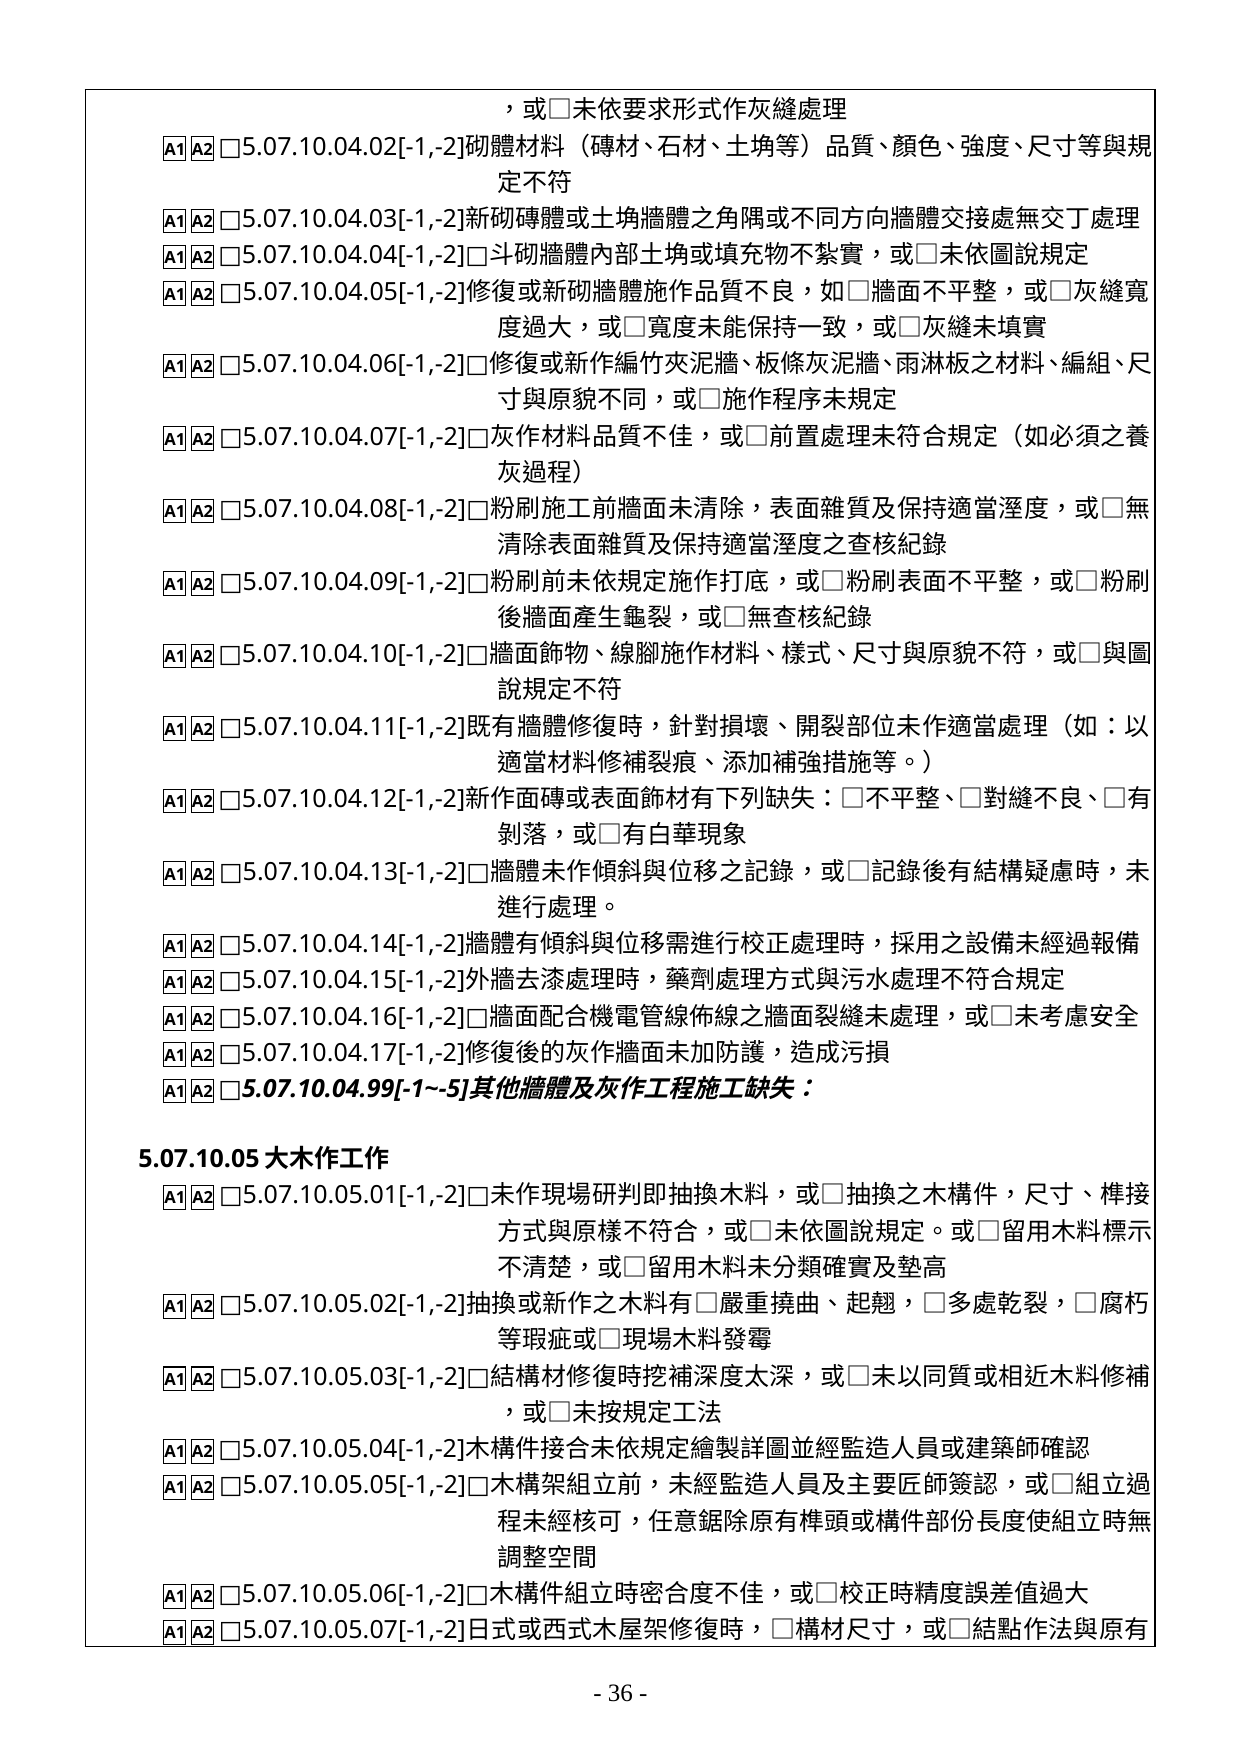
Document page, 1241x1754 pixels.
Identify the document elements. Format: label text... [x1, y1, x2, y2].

table_cell ，或□未依要求形式作灰縫處理 A1 A2 □5.07.10.04.02[-1,-2]砌體材料（磚材、石材、土埆等）品質、顏色、強度、尺寸等與規定不符 A1 A2 □5.07.10.04.03[-1,-2]新砌磚體或土埆牆體之角隅或不同方向牆體交接處無交丁處理 A1 A2 □5.07.10.04.04[-1,-2]□斗砌牆體內部土埆或填充物不紮實，或□未依圖說規定 A1 A2 □5.07.10.04.05[-1,-2]修復或新砌牆體施作品質不良，如□牆面不平整，或□灰縫寬度過大，或□寬度未能保持一致，或□灰縫未填實 A1 A2 □5.07.10.04.06[-1,-2]□修復或新作編竹夾泥牆、板條灰泥牆、雨淋板之材料、編組、尺寸與原貌不同，或□施作程序未規定 A1 A2 □5.07.10.04.07[-1,-2]□灰作材料品質不佳，或□前置處理未符合規定（如必須之養灰過程） A1 A2 □5.07.10.04.08[-1,-2]□粉刷施工前牆面未清除，表面雜質及保持適當溼度，或□無清除表面雜質及保持適當溼度之查核紀錄 A1 A2 □5.07.10.04.09[-1,-2]□粉刷前未依規定施作打底，或□粉刷表面不平整，或□粉刷後牆面產生龜裂，或□無查核紀錄 A1 A2 □5.07.10.04.10[-1,-2]□牆面飾物、線腳施作材料、樣式、尺寸與原貌不符，或□與圖說規定不符 A1 A2 □5.07.10.04.11[-1,-2]既有牆體修復時，針對損壞、開裂部位未作適當處理（如：以適當材料修補裂痕、添加補強措施等。） A1 A2 □5.07.10.04.12[-1,-2]新作面磚或表面飾材有下列缺失：□不平整、□對縫不良、□有剝落，或□有白華現象 A1 A2 □5.07.10.04.13[-1,-2]□牆體未作傾斜與位移之記錄，或□記錄後有結構疑慮時，未進行處理。 A1 A2 □5.07.10.04.14[-1,-2]牆體有傾斜與位移需進行校正處理時，採用之設備未經過報備 A1 A2 □5.07.10.04.15[-1,-2]外牆去漆處理時，藥劑處理方式與污水處理不符合規定 A1 A2 □5.07.10.04.16[-1,-2]□牆面配合機電管線佈線之牆面裂縫未處理，或□未考慮安全 A1 A2 □5.07.10.04.17[-1,-2]修復後的灰作牆面未加防護，造成污損 A1 A2 □5.07.10.04.99[-1~-5]其他牆體及灰作工程施工缺失： 5.07.10.05大木作工作 A1 A2 □5.07.10.05.01[-1,-2]□未作現場研判即抽換木料，或□抽換之木構件，尺寸、榫接方式與原樣不符合，或□未依圖說規定。或□留用木料標示不清楚，或□留用木料未分類確實及墊高 A1 A2 □5.07.10.05.02[-1,-2]抽換或新作之木料有□嚴重撓曲、起翹，□多處乾裂，□腐朽等瑕疵或□現場木料發霉 A1 A2 □5.07.10.05.03[-1,-2]□結構材修復時挖補深度太深，或□未以同質或相近木料修補，或□未按規定工法 A1 A2 □5.07.10.05.04[-1,-2]木構件接合未依規定繪製詳圖並經監造人員或建築師確認 A1 A2 □5.07.10.05.05[-1,-2]□木構架組立前，未經監造人員及主要匠師簽認，或□組立過程未經核可，任意鋸除原有榫頭或構件部份長度使組立時無調整空間 A1 A2 □5.07.10.05.06[-1,-2]□木構件組立時密合度不佳，或□校正時精度誤差值過大 A1 A2 □5.07.10.05.07[-1,-2]日式或西式木屋架修復時，□構材尺寸，或□結點作法與原有 [86, 90, 1154, 1646]
